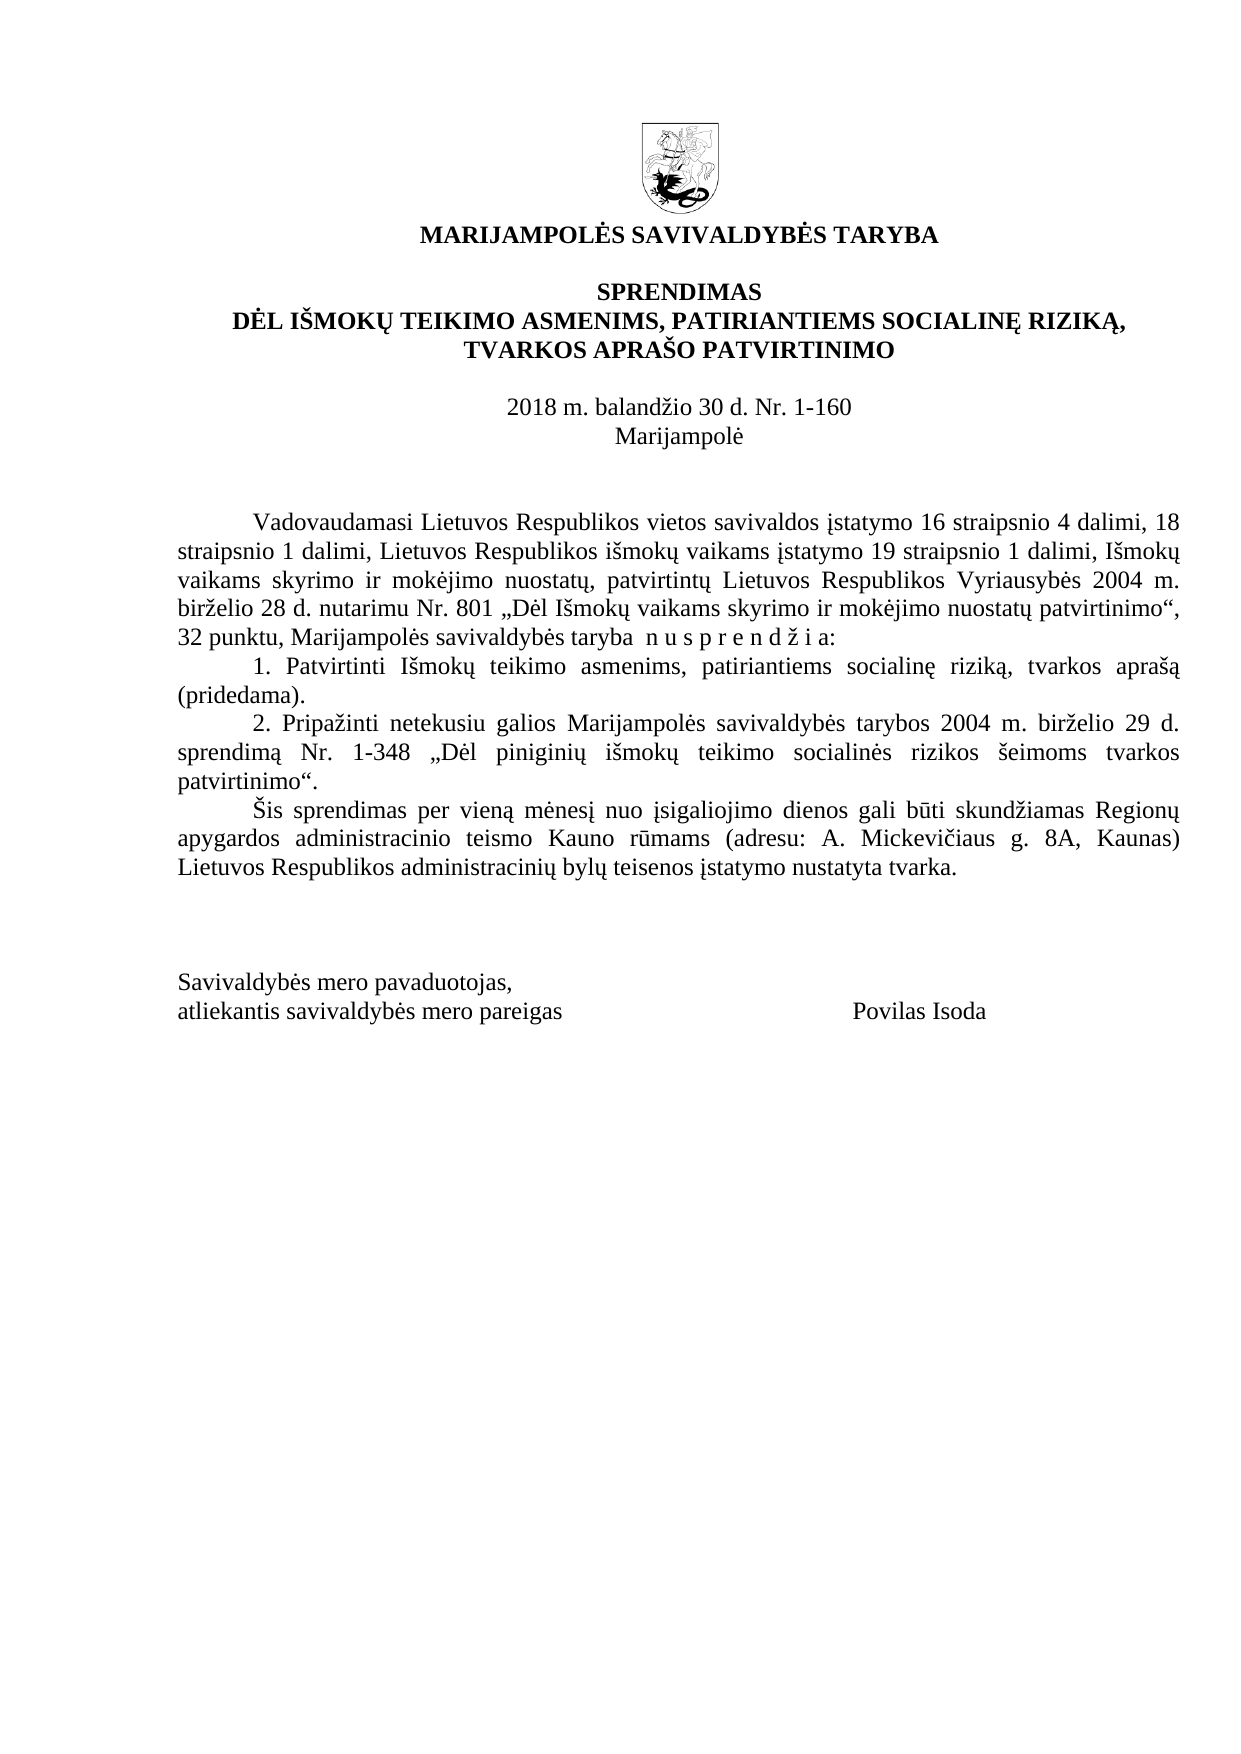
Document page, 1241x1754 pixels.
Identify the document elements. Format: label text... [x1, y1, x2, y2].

text Savivaldybės mero pavaduotojas, [177, 967, 1181, 996]
text MARIJAMPOLĖS SAVIVALDYBĖS TARYBA [177, 220, 1181, 248]
text Marijampolė [177, 421, 1181, 450]
text 2018 m. balandžio 30 d. Nr. 1-160 [177, 392, 1181, 421]
text DĖL IŠMOKŲ TEIKIMO ASMENIMS, PATIRIANTIEMS SOCIALINĘ RIZIKĄ, TVARKOS APRAŠO PATVIRTINIMO [177, 306, 1181, 363]
text Vadovaudamasi Lietuvos Respublikos vietos savivaldos įstatymo 16 straipsnio 4 dalimi, 18 straipsnio 1 dalimi, Lietuvos Respublikos išmokų vaikams įstatymo 19 straipsnio 1 dalimi, Išmokų vaikams skyrimo ir mokėjimo nuostatų, patvirtintų Lietuvos Respublikos Vyriausybės 2004 m. birželio 28 d. nutarimu Nr. 801 „Dėl Išmokų vaikams skyrimo ir mokėjimo nuostatų patvirtinimo“, 32 punktu, Marijampolės savivaldybės taryba n u s p r e n d ž i a: [177, 507, 1181, 651]
text 1. Patvirtinti Išmokų teikimo asmenims, patiriantiems socialinę riziką, tvarkos aprašą (pridedama). [177, 651, 1181, 708]
text atliekantis savivaldybės mero pareigas Povilas Isoda [177, 996, 1181, 1025]
text SPRENDIMAS [177, 277, 1181, 306]
text Šis sprendimas per vieną mėnesį nuo įsigaliojimo dienos gali būti skundžiamas Regionų apygardos administracinio teismo Kauno rūmams (adresu: A. Mickevičiaus g. 8A, Kaunas) Lietuvos Respublikos administracinių bylų teisenos įstatymo nustatyta tvarka. [177, 795, 1181, 881]
text 2. Pripažinti netekusiu galios Marijampolės savivaldybės tarybos 2004 m. birželio 29 d. sprendimą Nr. 1-348 „Dėl piniginių išmokų teikimo socialinės rizikos šeimoms tvarkos patvirtinimo“. [177, 708, 1181, 795]
